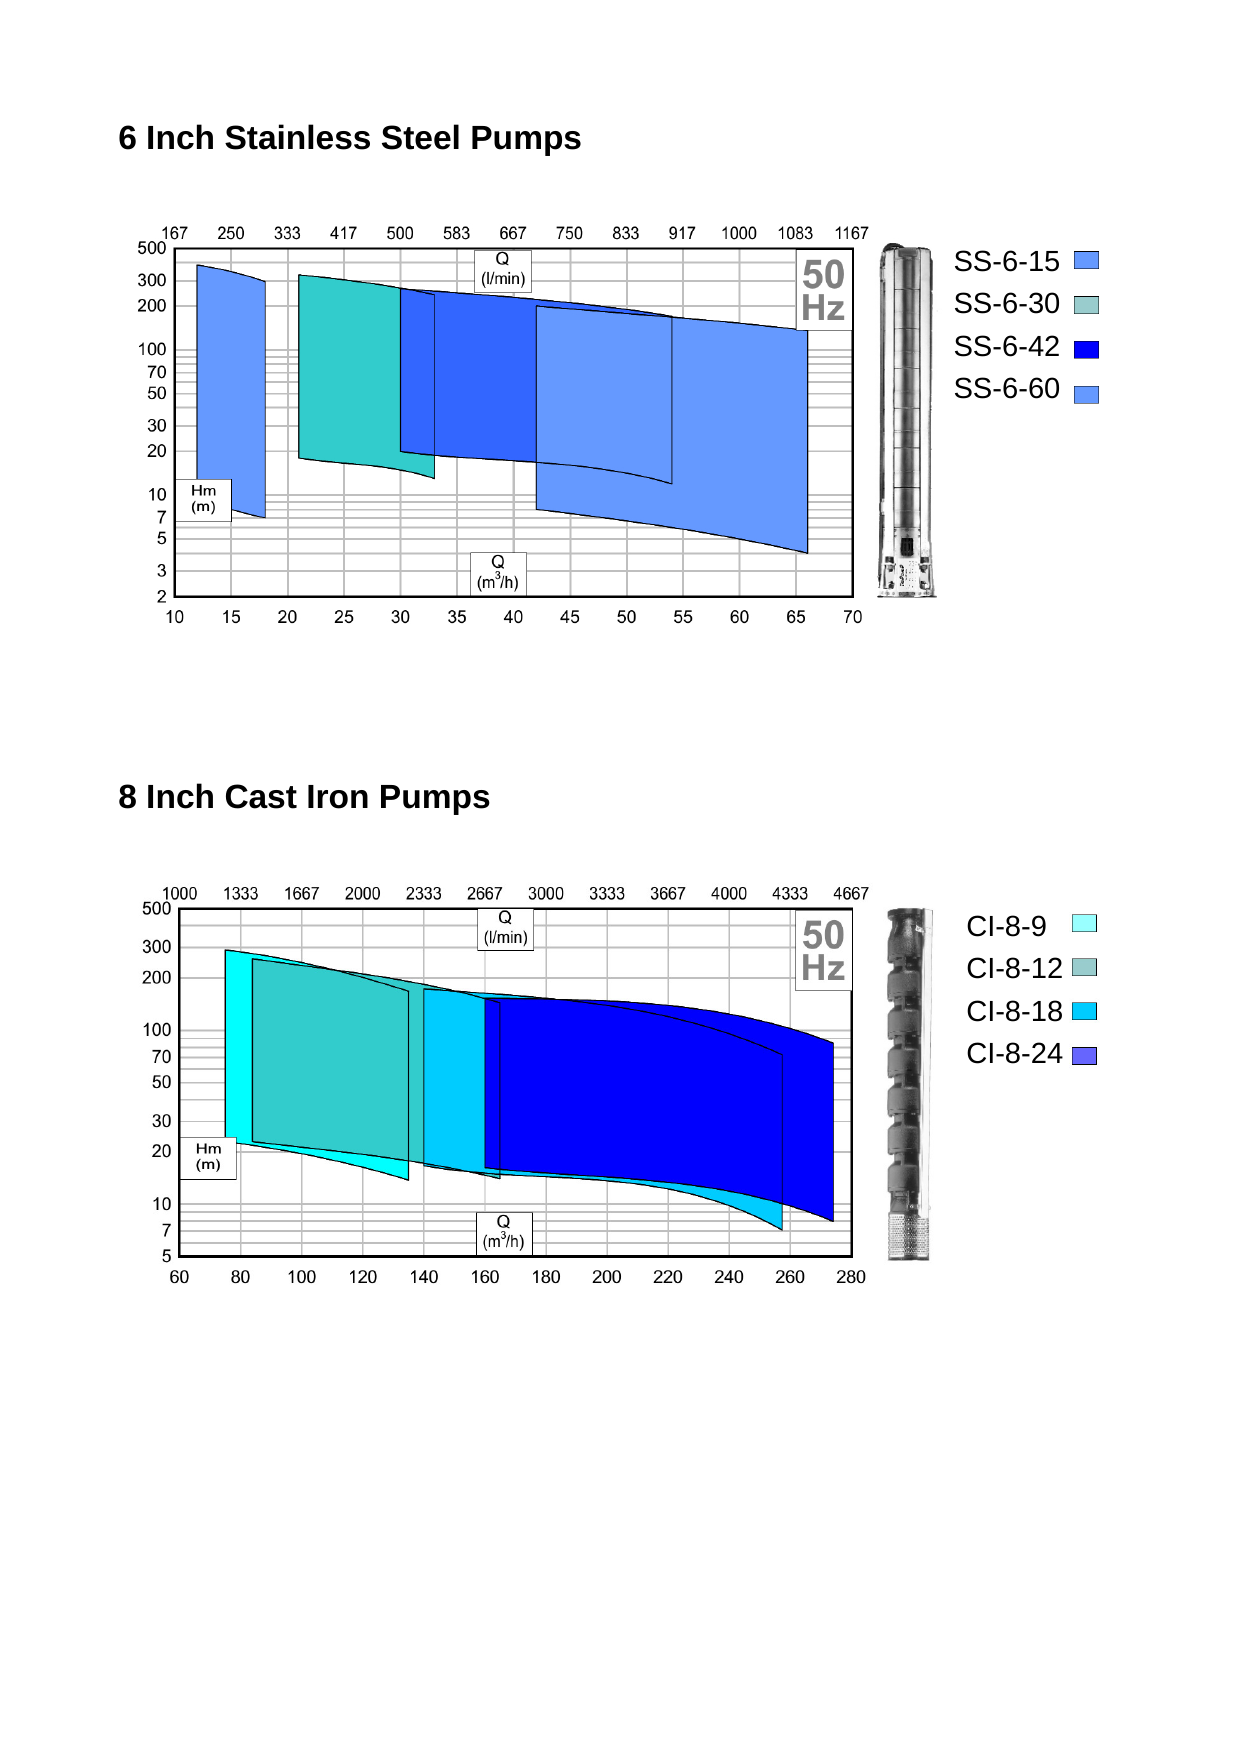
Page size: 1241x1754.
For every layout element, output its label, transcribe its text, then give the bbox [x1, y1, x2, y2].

picture [118, 877, 1123, 1299]
subtitle 6 Inch Stainless Steel Pumps [118, 118, 1122, 157]
picture [118, 218, 1123, 653]
subtitle 8 Inch Cast Iron Pumps [118, 777, 1122, 816]
